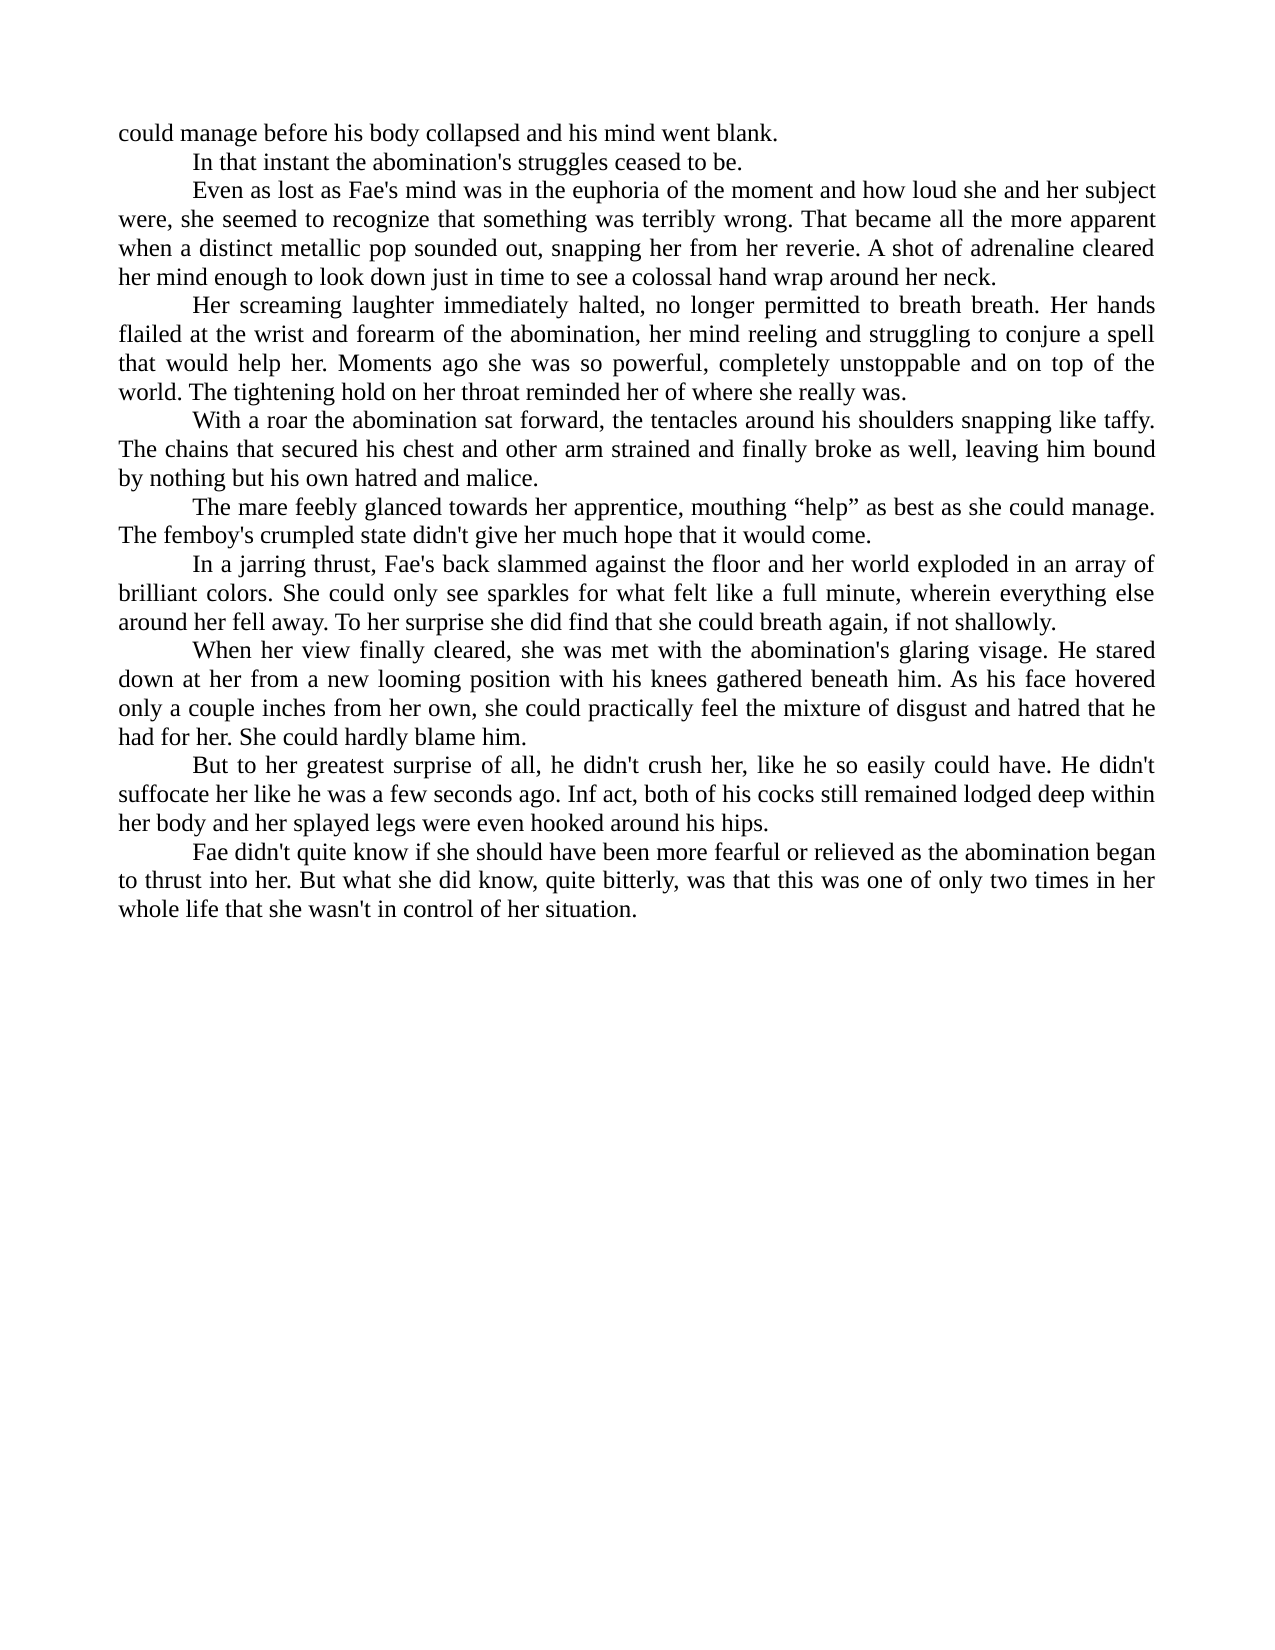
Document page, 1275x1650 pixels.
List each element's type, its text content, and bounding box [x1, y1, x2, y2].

text Fae didn't quite know if she should have been more fearful or relieved as the abomination began to thrust into her. But what she did know, quite bitterly, was that this was one of only two times in her whole life that she wasn't in control of her situation. [118, 837, 1157, 923]
text In a jarring thrust, Fae's back slammed against the floor and her world exploded in an array of brilliant colors. She could only see sparkles for what felt like a full minute, wherein everything else around her fell away. To her surprise she did find that she could breath again, if not shallowly. [118, 549, 1157, 636]
text Even as lost as Fae's mind was in the euphoria of the moment and how loud she and her subject were, she seemed to recognize that something was terribly wrong. That became all the more apparent when a distinct metallic pop sounded out, snapping her from her reverie. A shot of adrenaline cleared her mind enough to look down just in time to see a colossal hand wrap around her neck. [118, 176, 1157, 291]
text In that instant the abomination's struggles ceased to be. [118, 147, 1157, 176]
text With a roar the abomination sat forward, the tentacles around his shoulders snapping like taffy. The chains that secured his chest and other arm strained and finally broke as well, leaving him bound by nothing but his own hatred and malice. [118, 406, 1157, 492]
text When her view finally cleared, she was met with the abomination's glaring visage. He stared down at her from a new looming position with his knees gathered beneath him. As his face hovered only a couple inches from her own, she could practically feel the mixture of disgust and hatred that he had for her. She could hardly blame him. [118, 636, 1157, 751]
text could manage before his body collapsed and his mind went blank. [118, 118, 1157, 147]
text Her screaming laughter immediately halted, no longer permitted to breath breath. Her hands flailed at the wrist and forearm of the abomination, her mind reeling and struggling to conjure a spell that would help her. Moments ago she was so powerful, completely unstoppable and on top of the world. The tightening hold on her throat reminded her of where she really was. [118, 291, 1157, 406]
text The mare feebly glanced towards her apprentice, mouthing “help” as best as she could manage. The femboy's crumpled state didn't give her much hope that it would come. [118, 492, 1157, 549]
text But to her greatest surprise of all, he didn't crush her, like he so easily could have. He didn't suffocate her like he was a few seconds ago. Inf act, both of his cocks still remained lodged deep within her body and her splayed legs were even hooked around his hips. [118, 751, 1157, 837]
